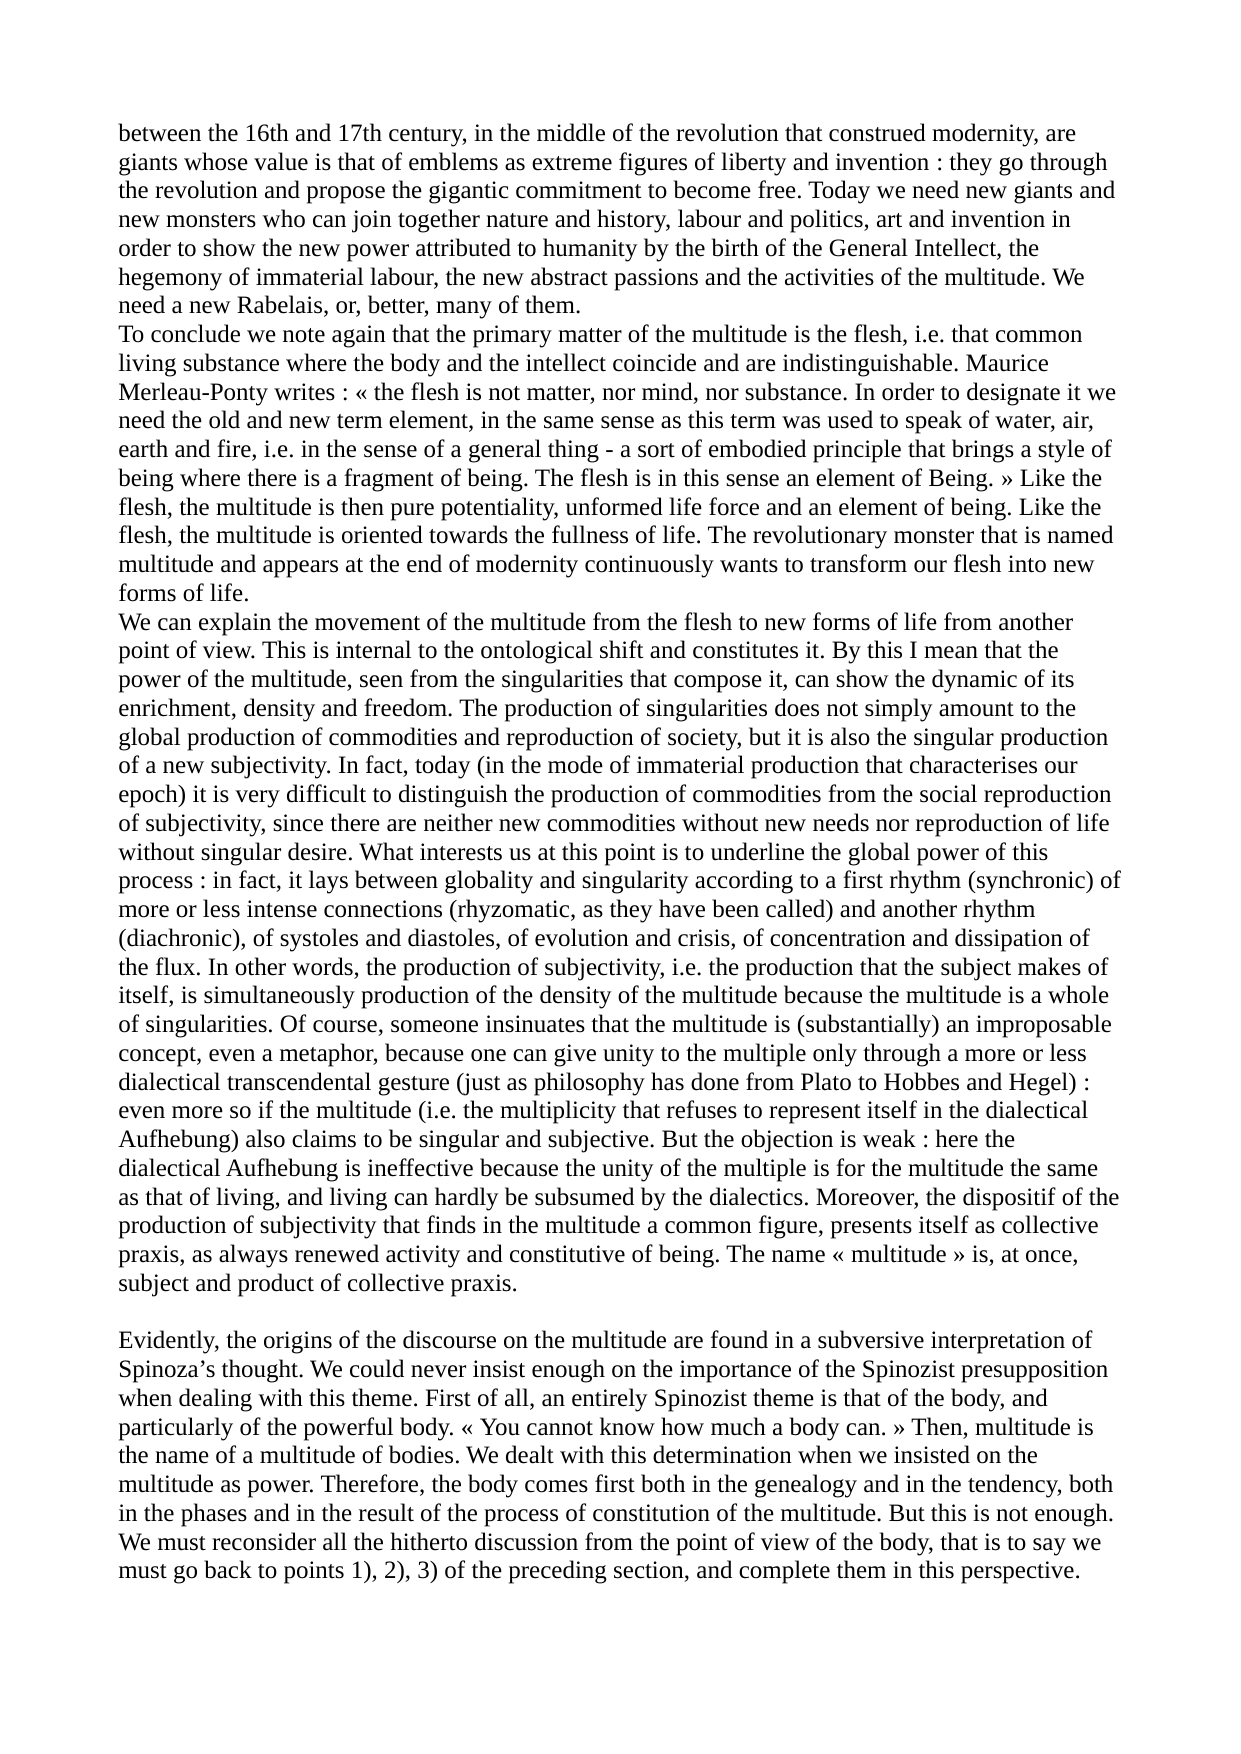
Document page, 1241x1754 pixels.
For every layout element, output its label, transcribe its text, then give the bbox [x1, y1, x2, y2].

text between the 16th and 17th century, in the middle of the revolution that construed modernity, are giants whose value is that of emblems as extreme figures of liberty and invention : they go through the revolution and propose the gigantic commitment to become free. Today we need new giants and new monsters who can join together nature and history, labour and politics, art and invention in order to show the new power attributed to humanity by the birth of the General Intellect, the hegemony of immaterial labour, the new abstract passions and the activities of the multitude. We need a new Rabelais, or, better, many of them. To conclude we note again that the primary matter of the multitude is the flesh, i.e. that common living substance where the body and the intellect coincide and are indistinguishable. Maurice Merleau-Ponty writes : « the flesh is not matter, nor mind, nor substance. In order to designate it we need the old and new term element, in the same sense as this term was used to speak of water, air, earth and fire, i.e. in the sense of a general thing - a sort of embodied principle that brings a style of being where there is a fragment of being. The flesh is in this sense an element of Being. » Like the flesh, the multitude is then pure potentiality, unformed life force and an element of being. Like the flesh, the multitude is oriented towards the fullness of life. The revolutionary monster that is named multitude and appears at the end of modernity continuously wants to transform our flesh into new forms of life. We can explain the movement of the multitude from the flesh to new forms of life from another point of view. This is internal to the ontological shift and constitutes it. By this I mean that the power of the multitude, seen from the singularities that compose it, can show the dynamic of its enrichment, density and freedom. The production of singularities does not simply amount to the global production of commodities and reproduction of society, but it is also the singular production of a new subjectivity. In fact, today (in the mode of immaterial production that characterises our epoch) it is very difficult to distinguish the production of commodities from the social reproduction of subjectivity, since there are neither new commodities without new needs nor reproduction of life without singular desire. What interests us at this point is to underline the global power of this process : in fact, it lays between globality and singularity according to a first rhythm (synchronic) of more or less intense connections (rhyzomatic, as they have been called) and another rhythm (diachronic), of systoles and diastoles, of evolution and crisis, of concentration and dissipation of the flux. In other words, the production of subjectivity, i.e. the production that the subject makes of itself, is simultaneously production of the density of the multitude because the multitude is a whole of singularities. Of course, someone insinuates that the multitude is (substantially) an improposable concept, even a metaphor, because one can give unity to the multiple only through a more or less dialectical transcendental gesture (just as philosophy has done from Plato to Hobbes and Hegel) : even more so if the multitude (i.e. the multiplicity that refuses to represent itself in the dialectical Aufhebung) also claims to be singular and subjective. But the objection is weak : here the dialectical Aufhebung is ineffective because the unity of the multiple is for the multitude the same as that of living, and living can hardly be subsumed by the dialectics. Moreover, the dispositif of the production of subjectivity that finds in the multitude a common figure, presents itself as collective praxis, as always renewed activity and constitutive of being. The name « multitude » is, at once, subject and product of collective praxis. Evidently, the origins of the discourse on the multitude are found in a subversive interpretation of Spinoza’s thought. We could never insist enough on the importance of the Spinozist presupposition when dealing with this theme. First of all, an entirely Spinozist theme is that of the body, and particularly of the powerful body. « You cannot know how much a body can. » Then, multitude is the name of a multitude of bodies. We dealt with this determination when we insisted on the multitude as power. Therefore, the body comes first both in the genealogy and in the tendency, both in the phases and in the result of the process of constitution of the multitude. But this is not enough. We must reconsider all the hitherto discussion from the point of view of the body, that is to say we must go back to points 1), 2), 3) of the preceding section, and complete them in this perspective. [118, 118, 1122, 1613]
